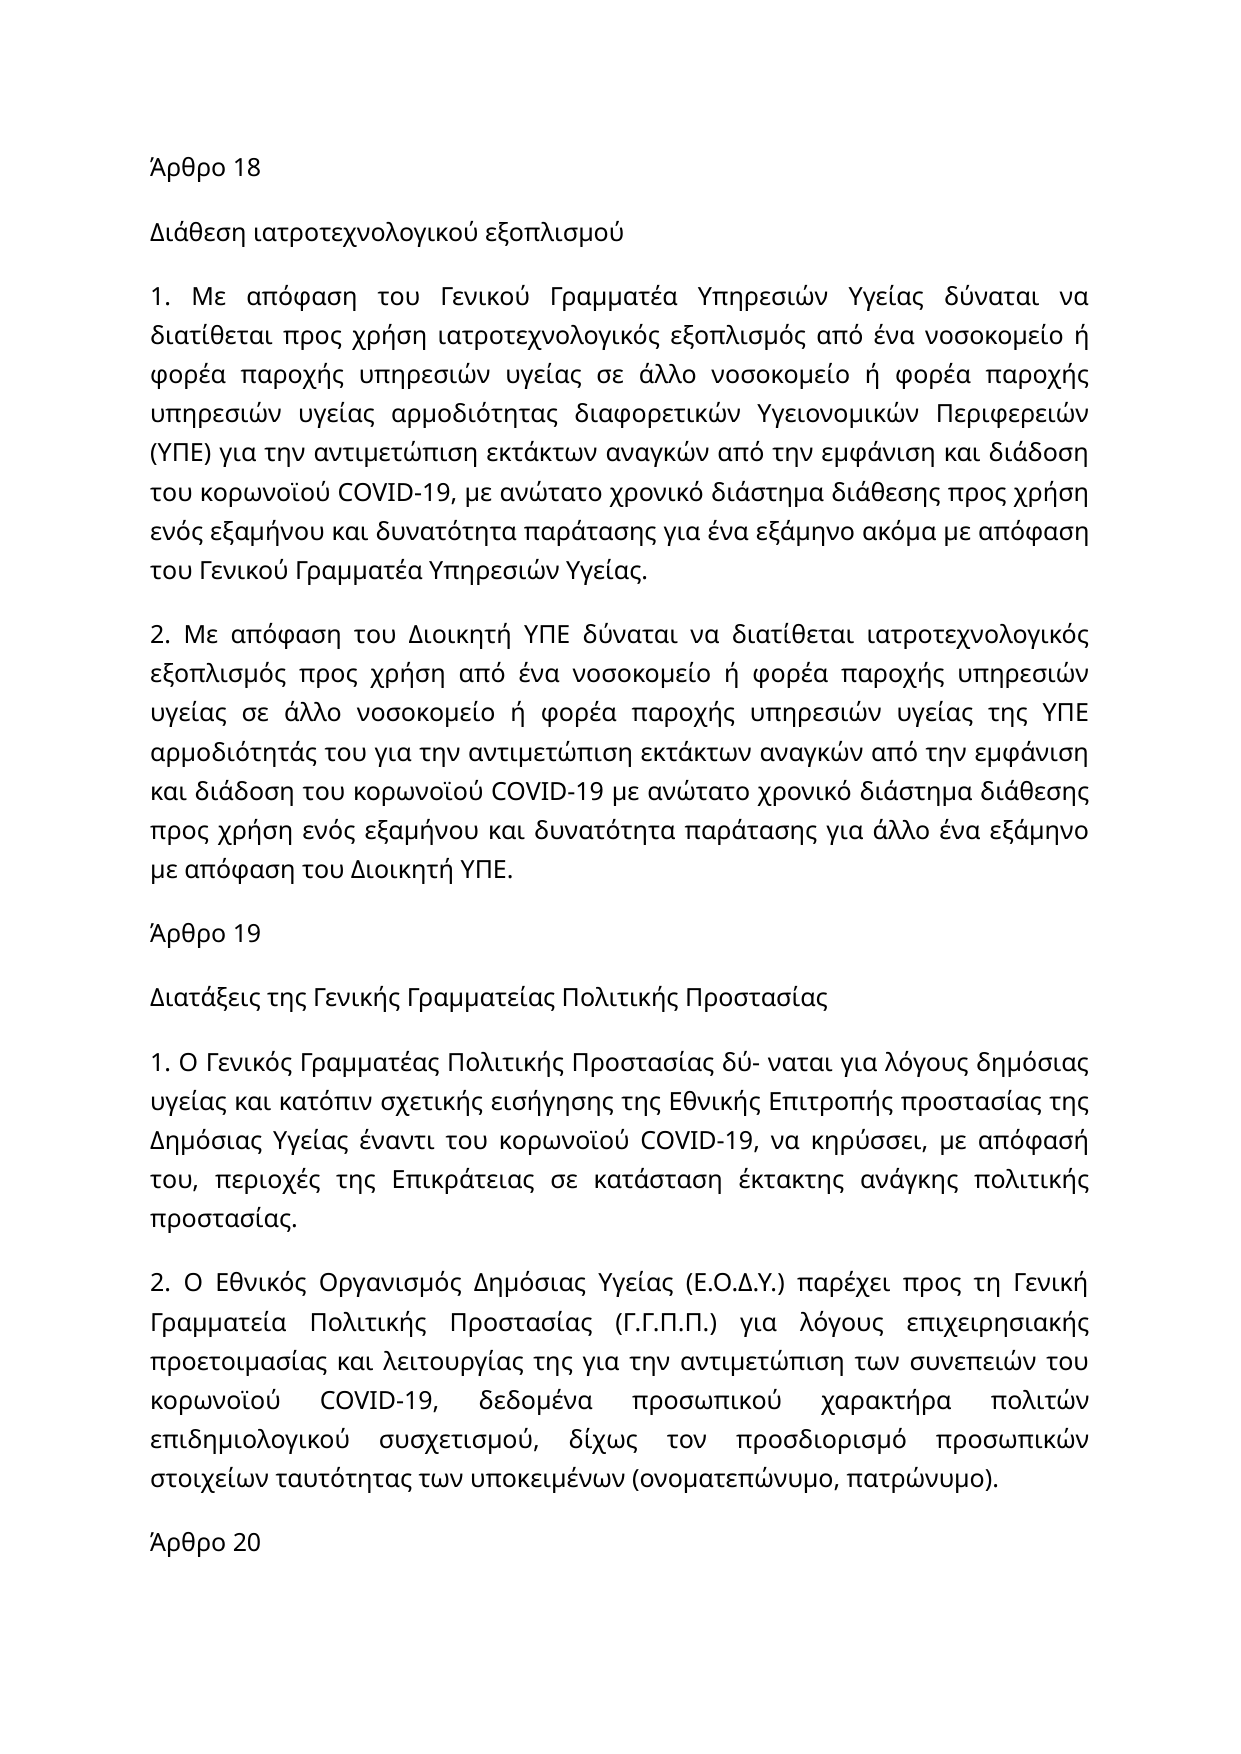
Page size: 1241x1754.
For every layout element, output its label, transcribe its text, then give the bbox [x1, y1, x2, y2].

text Διατάξεις της Γενικής Γραμματείας Πολιτικής Προστασίας [150, 980, 1090, 1014]
text Άρθρο 20 [150, 1525, 1090, 1559]
text Άρθρο 19 [150, 916, 1090, 950]
text 1. Ο Γενικός Γραμματέας Πολιτικής Προστασίας δύ- ναται για λόγους δημόσιας υγείας και κατόπιν σχετικής εισήγησης της Εθνικής Επιτροπής προστασίας της Δημόσιας Υγείας έναντι του κορωνοϊού COVID-19, να κηρύσσει, με απόφασή του, περιοχές της Επικράτειας σε κατάσταση έκτακτης ανάγκης πολιτικής προστασίας. [150, 1044, 1090, 1235]
text Διάθεση ιατροτεχνολογικού εξοπλισμού [150, 214, 1090, 248]
text 2. Με απόφαση του Διοικητή ΥΠΕ δύναται να διατίθεται ιατροτεχνολογικός εξοπλισμός προς χρήση από ένα νοσοκομείο ή φορέα παροχής υπηρεσιών υγείας σε άλλο νοσοκομείο ή φορέα παροχής υπηρεσιών υγείας της ΥΠΕ αρμοδιότητάς του για την αντιμετώπιση εκτάκτων αναγκών από την εμφάνιση και διάδοση του κορωνοϊού COVID-19 με ανώτατο χρονικό διάστημα διάθεσης προς χρήση ενός εξαμήνου και δυνατότητα παράτασης για άλλο ένα εξάμηνο με απόφαση του Διοικητή ΥΠΕ. [150, 617, 1090, 886]
text 1. Με απόφαση του Γενικού Γραμματέα Υπηρεσιών Υγείας δύναται να διατίθεται προς χρήση ιατροτεχνολογικός εξοπλισμός από ένα νοσοκομείο ή φορέα παροχής υπηρεσιών υγείας σε άλλο νοσοκομείο ή φορέα παροχής υπηρεσιών υγείας αρμοδιότητας διαφορετικών Υγειονομικών Περιφερειών (ΥΠΕ) για την αντιμετώπιση εκτάκτων αναγκών από την εμφάνιση και διάδοση του κορωνοϊού COVID-19, με ανώτατο χρονικό διάστημα διάθεσης προς χρήση ενός εξαμήνου και δυνατότητα παράτασης για ένα εξάμηνο ακόμα με απόφαση του Γενικού Γραμματέα Υπηρεσιών Υγείας. [150, 278, 1090, 587]
text Άρθρο 18 [150, 150, 1090, 184]
text 2. Ο Εθνικός Οργανισμός Δημόσιας Υγείας (Ε.Ο.Δ.Υ.) παρέχει προς τη Γενική Γραμματεία Πολιτικής Προστασίας (Γ.Γ.Π.Π.) για λόγους επιχειρησιακής προετοιμασίας και λειτουργίας της για την αντιμετώπιση των συνεπειών του κορωνοϊού COVID-19, δεδομένα προσωπικού χαρακτήρα πολιτών επιδημιολογικού συσχετισμού, δίχως τον προσδιορισμό προσωπικών στοιχείων ταυτότητας των υποκειμένων (ονοματεπώνυμο, πατρώνυμο). [150, 1265, 1090, 1495]
